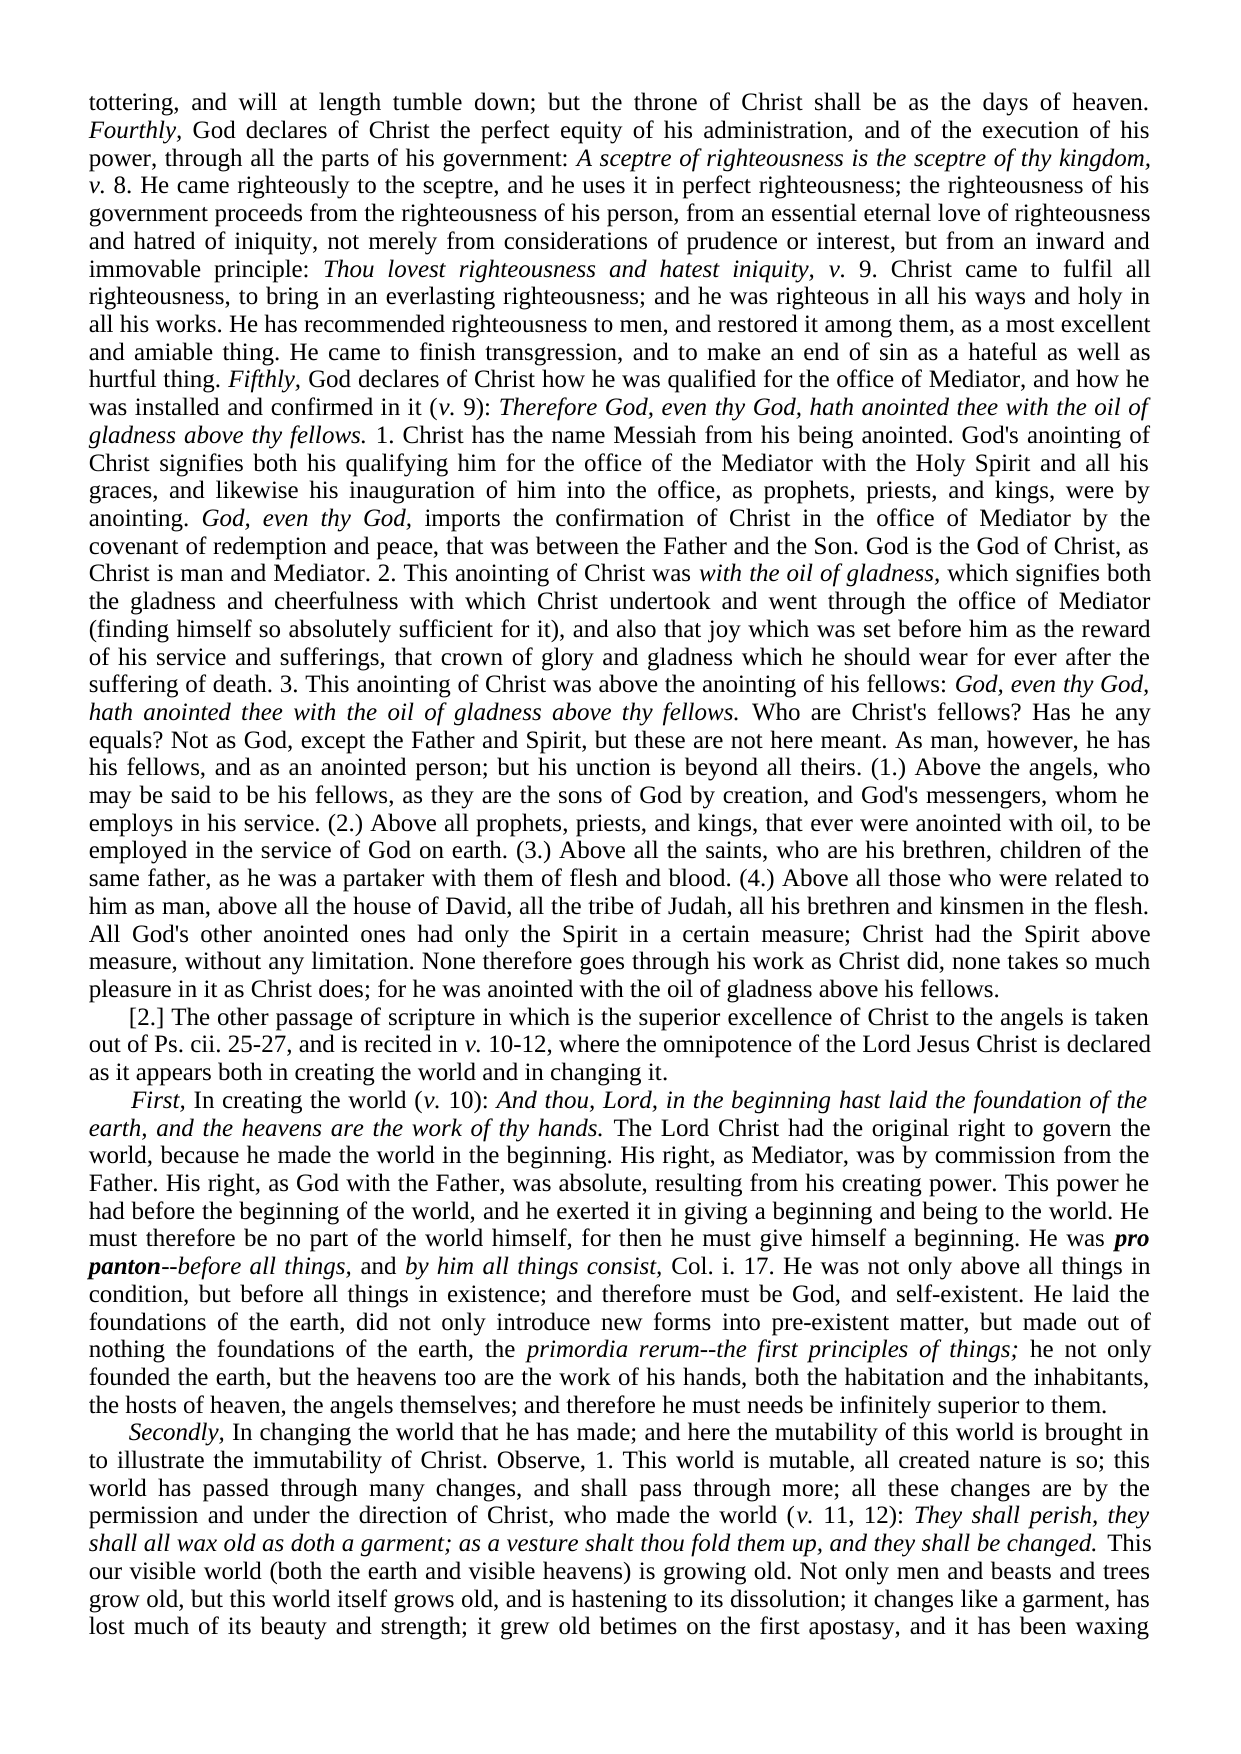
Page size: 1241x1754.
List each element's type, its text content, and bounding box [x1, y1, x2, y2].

text First, In creating the world (v. 10): And thou, Lord, in the beginning hast laid the foundation of the earth, and the heavens are the work of thy hands. The Lord Christ had the original right to govern the world, because he made the world in the beginning. His right, as Mediator, was by commission from the Father. His right, as God with the Father, was absolute, resulting from his creating power. This power he had before the beginning of the world, and he exerted it in giving a beginning and being to the world. He must therefore be no part of the world himself, for then he must give himself a beginning. He was pro panton--before all things, and by him all things consist, Col. i. 17. He was not only above all things in condition, but before all things in existence; and therefore must be God, and self-existent. He laid the foundations of the earth, did not only introduce new forms into pre-existent matter, but made out of nothing the foundations of the earth, the primordia rerum--the first principles of things; he not only founded the earth, but the heavens too are the work of his hands, both the habitation and the inhabitants, the hosts of heaven, the angels themselves; and therefore he must needs be infinitely superior to them. [88, 1086, 1152, 1418]
text tottering, and will at length tumble down; but the throne of Christ shall be as the days of heaven. Fourthly, God declares of Christ the perfect equity of his administration, and of the execution of his power, through all the parts of his government: A sceptre of righteousness is the sceptre of thy kingdom, v. 8. He came righteously to the sceptre, and he uses it in perfect righteousness; the righteousness of his government proceeds from the righteousness of his person, from an essential eternal love of righteousness and hatred of iniquity, not merely from considerations of prudence or interest, but from an inward and immovable principle: Thou lovest righteousness and hatest iniquity, v. 9. Christ came to fulfil all righteousness, to bring in an everlasting righteousness; and he was righteous in all his ways and holy in all his works. He has recommended righteousness to men, and restored it among them, as a most excellent and amiable thing. He came to finish transgression, and to make an end of sin as a hateful as well as hurtful thing. Fifthly, God declares of Christ how he was qualified for the office of Mediator, and how he was installed and confirmed in it (v. 9): Therefore God, even thy God, hath anointed thee with the oil of gladness above thy fellows. 1. Christ has the name Messiah from his being anointed. God's anointing of Christ signifies both his qualifying him for the office of the Mediator with the Holy Spirit and all his graces, and likewise his inauguration of him into the office, as prophets, priests, and kings, were by anointing. God, even thy God, imports the confirmation of Christ in the office of Mediator by the covenant of redemption and peace, that was between the Father and the Son. God is the God of Christ, as Christ is man and Mediator. 2. This anointing of Christ was with the oil of gladness, which signifies both the gladness and cheerfulness with which Christ undertook and went through the office of Mediator (finding himself so absolutely sufficient for it), and also that joy which was set before him as the reward of his service and sufferings, that crown of glory and gladness which he should wear for ever after the suffering of death. 3. This anointing of Christ was above the anointing of his fellows: God, even thy God, hath anointed thee with the oil of gladness above thy fellows. Who are Christ's fellows? Has he any equals? Not as God, except the Father and Spirit, but these are not here meant. As man, however, he has his fellows, and as an anointed person; but his unction is beyond all theirs. (1.) Above the angels, who may be said to be his fellows, as they are the sons of God by creation, and God's messengers, whom he employs in his service. (2.) Above all prophets, priests, and kings, that ever were anointed with oil, to be employed in the service of God on earth. (3.) Above all the saints, who are his brethren, children of the same father, as he was a partaker with them of flesh and blood. (4.) Above all those who were related to him as man, above all the house of David, all the tribe of Judah, all his brethren and kinsmen in the flesh. All God's other anointed ones had only the Spirit in a certain measure; Christ had the Spirit above measure, without any limitation. None therefore goes through his work as Christ did, none takes so much pleasure in it as Christ does; for he was anointed with the oil of gladness above his fellows. [88, 88, 1152, 1003]
text [2.] The other passage of scripture in which is the superior excellence of Christ to the angels is taken out of Ps. cii. 25-27, and is recited in v. 10-12, where the omnipotence of the Lord Jesus Christ is declared as it appears both in creating the world and in changing it. [88, 1003, 1152, 1086]
text Secondly, In changing the world that he has made; and here the mutability of this world is brought in to illustrate the immutability of Christ. Observe, 1. This world is mutable, all created nature is so; this world has passed through many changes, and shall pass through more; all these changes are by the permission and under the direction of Christ, who made the world (v. 11, 12): They shall perish, they shall all wax old as doth a garment; as a vesture shalt thou fold them up, and they shall be changed. This our visible world (both the earth and visible heavens) is growing old. Not only men and beasts and trees grow old, but this world itself grows old, and is hastening to its dissolution; it changes like a garment, has lost much of its beauty and strength; it grew old betimes on the first apostasy, and it has been waxing [88, 1418, 1152, 1640]
